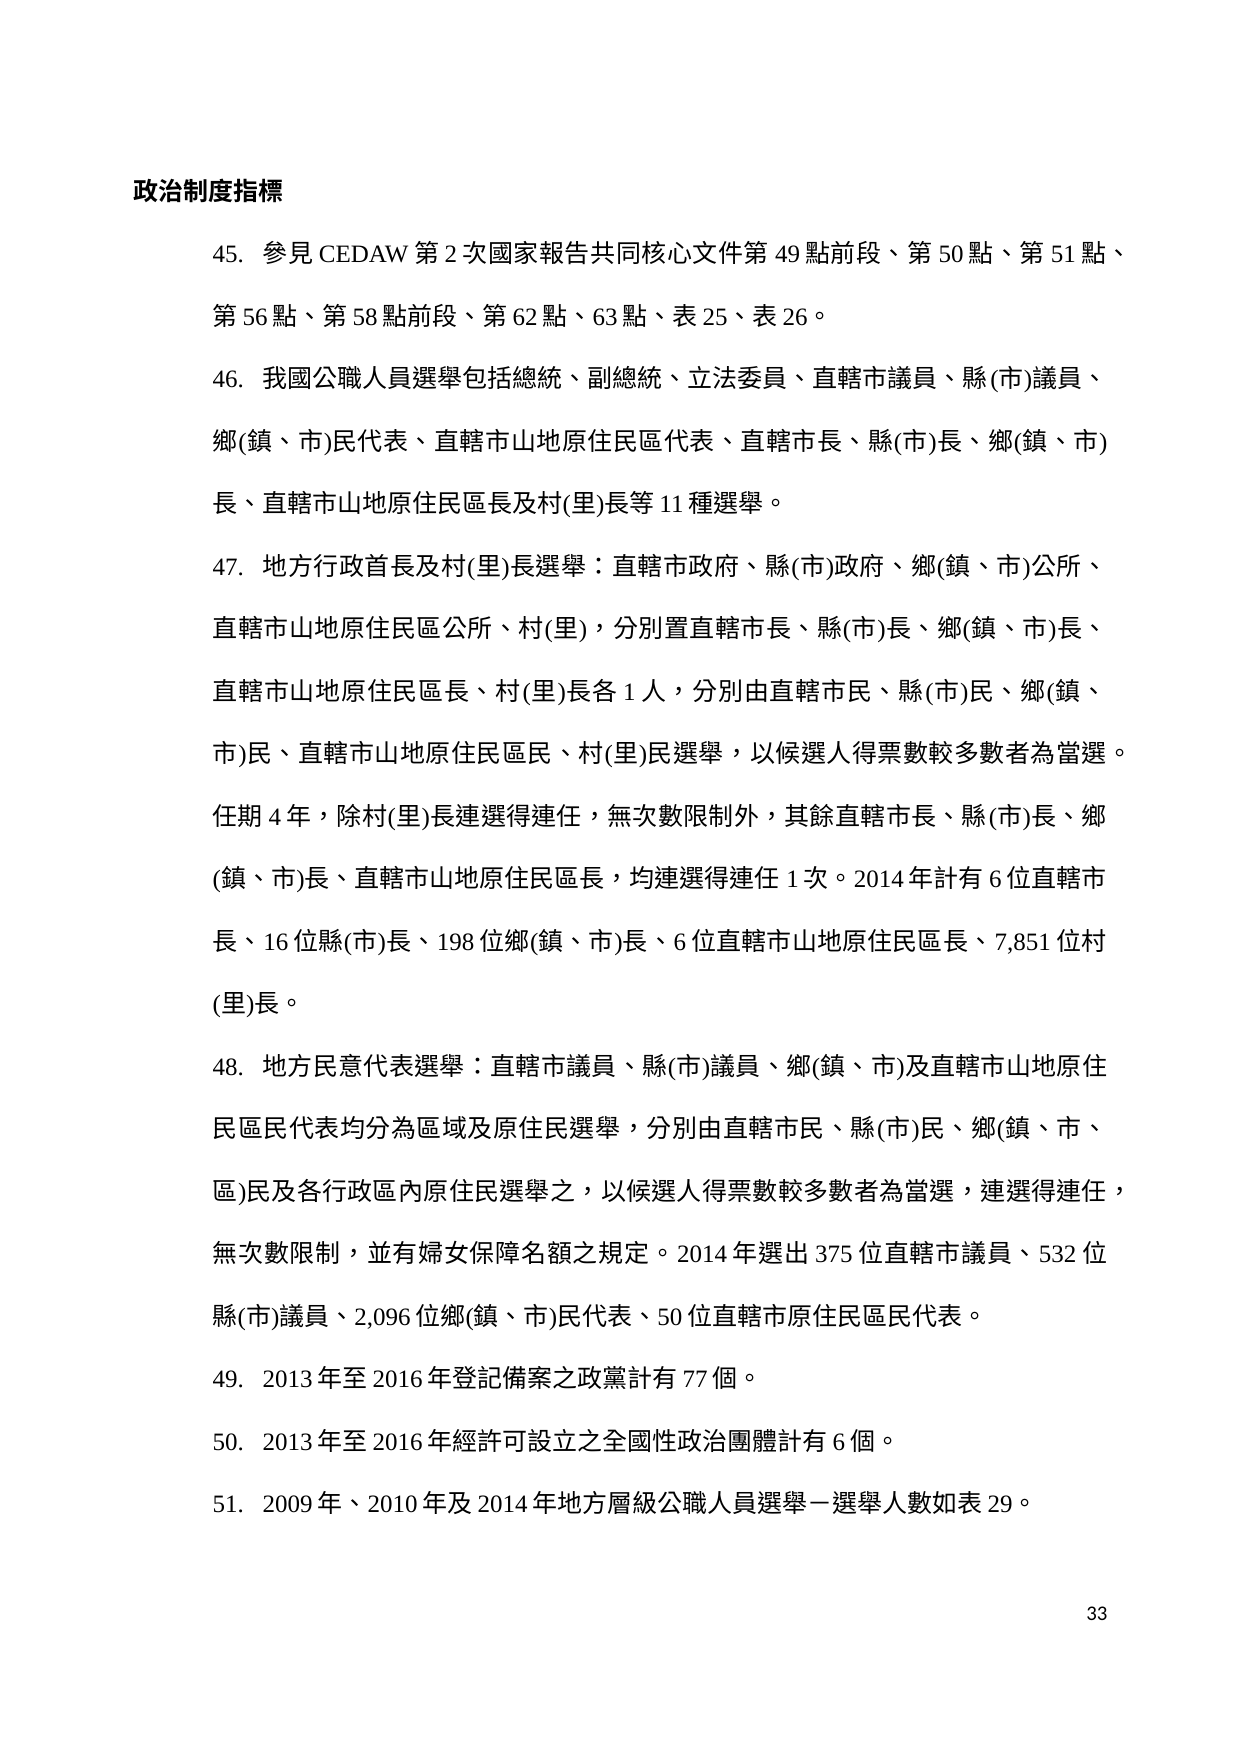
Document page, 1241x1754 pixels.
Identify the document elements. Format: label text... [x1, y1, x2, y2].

list 2009年、2010年及2014年地方層級公職人員選舉－選舉人數如表29。 [212, 1460, 1107, 1523]
text 政治制度指標 [133, 148, 1107, 210]
list 地方行政首長及村(里)長選舉：直轄市政府、縣(市)政府、鄉(鎮、市)公所、直轄市山地原住民區公所、村(里)，分別置直轄市長、縣(市)長、鄉(鎮、市)長、直轄市山地原住民區長、村(里)長各1人，分別由直轄市民、縣(市)民、鄉(鎮、市)民、直轄市山地原住民區民、村(里)民選舉，以候選人得票數較多數者為當選。任期4年，除村(里)長連選得連任，無次數限制外，其餘直轄市長、縣(市)長、鄉(鎮、市)長、直轄市山地原住民區長，均連選得連任1次。2014年計有6位直轄市長、16位縣(市)長、198位鄉(鎮、市)長、6位直轄市山地原住民區長、7,851位村(里)長。 [212, 523, 1107, 1023]
list 我國公職人員選舉包括總統、副總統、立法委員、直轄市議員、縣(市)議員、鄉(鎮、市)民代表、直轄市山地原住民區代表、直轄市長、縣(市)長、鄉(鎮、市)長、直轄市山地原住民區長及村(里)長等11種選舉。 [212, 335, 1107, 523]
list 地方民意代表選舉：直轄市議員、縣(市)議員、鄉(鎮、市)及直轄市山地原住民區民代表均分為區域及原住民選舉，分別由直轄市民、縣(市)民、鄉(鎮、市、區)民及各行政區內原住民選舉之，以候選人得票數較多數者為當選，連選得連任，無次數限制，並有婦女保障名額之規定。2014年選出375位直轄市議員、532位縣(市)議員、2,096位鄉(鎮、市)民代表、50位直轄市原住民區民代表。 [212, 1023, 1107, 1335]
list 參見CEDAW第2次國家報告共同核心文件第49點前段、第50點、第51點、第56點、第58點前段、第62點、63點、表25、表26。 [212, 210, 1107, 335]
list 2013年至2016年登記備案之政黨計有77個。 [212, 1335, 1107, 1398]
list 2013年至2016年經許可設立之全國性政治團體計有6個。 [212, 1398, 1107, 1460]
